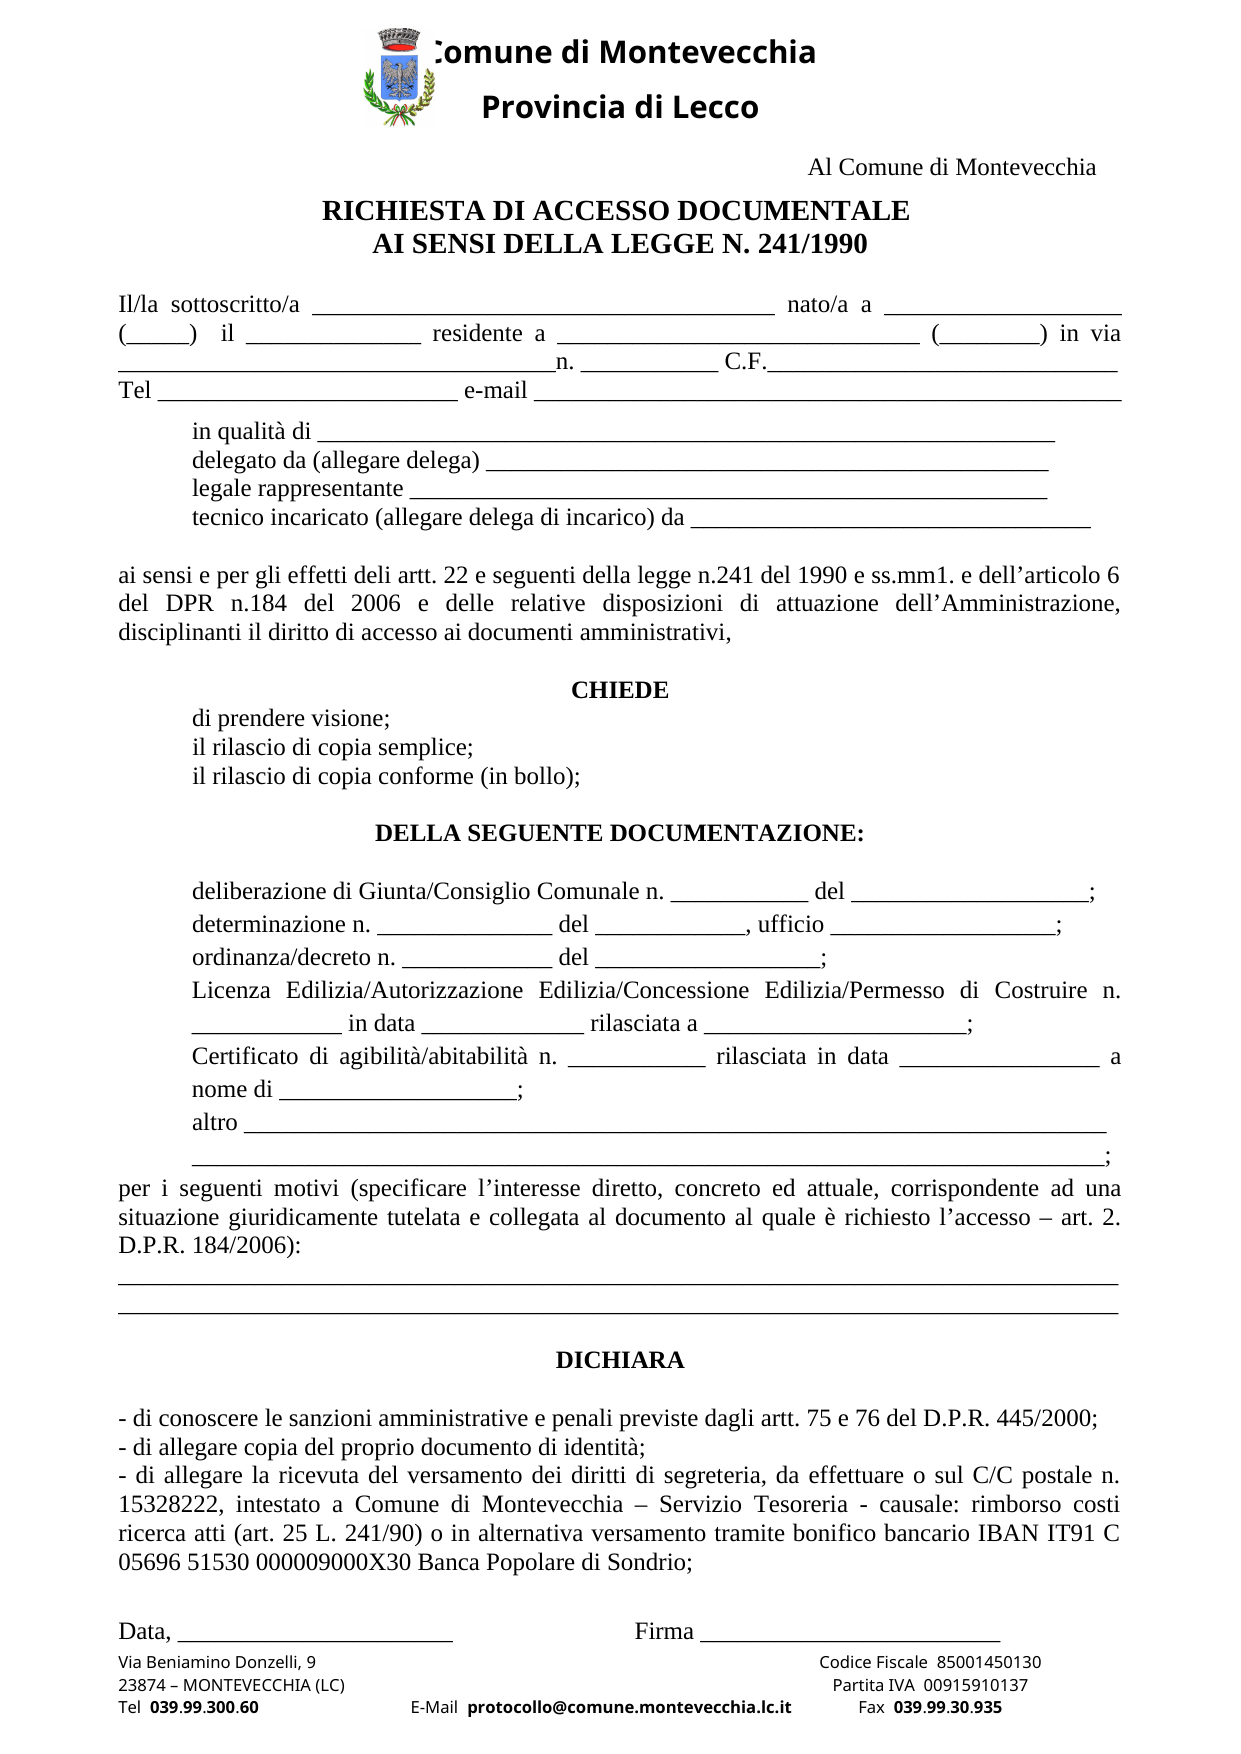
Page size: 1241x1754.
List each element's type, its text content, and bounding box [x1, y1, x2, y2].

text CHIEDE [118, 675, 1122, 703]
text RICHIESTA DI ACCESSO DOCUMENTALE [118, 193, 1122, 227]
text  ordinanza/decreto n. ____________ del __________________; [118, 942, 1122, 971]
text  in qualità di ___________________________________________________________ [118, 416, 1122, 445]
text per i seguenti motivi (specificare l’interesse diretto, concreto ed attuale, corrispondente ad una situazione giuridicamente tutelata e collegata al documento al quale è richiesto l’accesso – art. 2. D.P.R. 184/2006): [118, 1173, 1122, 1259]
text Tel ________________________ e-mail _______________________________________________ [118, 375, 1122, 404]
text  il rilascio di copia conforme (in bollo); [118, 761, 1122, 790]
text  Certificato di agibilità/abitabilità n. ___________ rilasciata in data ________________ a nome di ___________________; [118, 1041, 1122, 1103]
text  altro _____________________________________________________________________ [118, 1107, 1122, 1136]
text Il/la sottoscritto/a _____________________________________ nato/a a ___________________ (_____) il ______________ residente a _____________________________ (________) in via ___________________________________n. ___________ C.F.____________________________ [118, 289, 1122, 375]
text  tecnico incaricato (allegare delega di incarico) da ________________________________ [118, 502, 1122, 531]
text - di conoscere le sanzioni amministrative e penali previste dagli artt. 75 e 76 del D.P.R. 445/2000; [118, 1403, 1122, 1432]
text AI SENSI DELLA LEGGE N. 241/1990 [118, 227, 1122, 260]
text Al Comune di Montevecchia [118, 148, 1122, 181]
text  determinazione n. ______________ del ____________, ufficio __________________; [118, 909, 1122, 938]
text _________________________________________________________________________; [118, 1140, 1122, 1169]
text ________________________________________________________________________________________________________________________________________________________________ [118, 1259, 1122, 1317]
text DICHIARA [118, 1346, 1122, 1374]
text  legale rappresentante ___________________________________________________ [118, 473, 1122, 502]
text  di prendere visione; [118, 703, 1122, 732]
text - di allegare la ricevuta del versamento dei diritti di segreteria, da effettuare o sul C/C postale n. 15328222, intestato a Comune di Montevecchia – Servizio Tesoreria - causale: rimborso costi ricerca atti (art. 25 L. 241/90) o in alternativa versamento tramite bonifico bancario IBAN IT91 C 05696 51530 000009000X30 Banca Popolare di Sondrio; [118, 1461, 1122, 1576]
text  delegato da (allegare delega) _____________________________________________ [118, 445, 1122, 473]
text  il rilascio di copia semplice; [118, 732, 1122, 761]
text DELLA SEGUENTE DOCUMENTAZIONE: [118, 818, 1122, 847]
text - di allegare copia del proprio documento di identità; [118, 1432, 1122, 1461]
text Data, ______________________ Firma ________________________ [118, 1616, 1122, 1645]
text ai sensi e per gli effetti deli artt. 22 e seguenti della legge n.241 del 1990 e ss.mm1. e dell’articolo 6 del DPR n.184 del 2006 e delle relative disposizioni di attuazione dell’Amministrazione, disciplinanti il diritto di accesso ai documenti amministrativi, [118, 560, 1122, 646]
text  Licenza Edilizia/Autorizzazione Edilizia/Concessione Edilizia/Permesso di Costruire n. ____________ in data _____________ rilasciata a _____________________; [118, 975, 1122, 1037]
text  deliberazione di Giunta/Consiglio Comunale n. ___________ del ___________________; [118, 876, 1122, 905]
